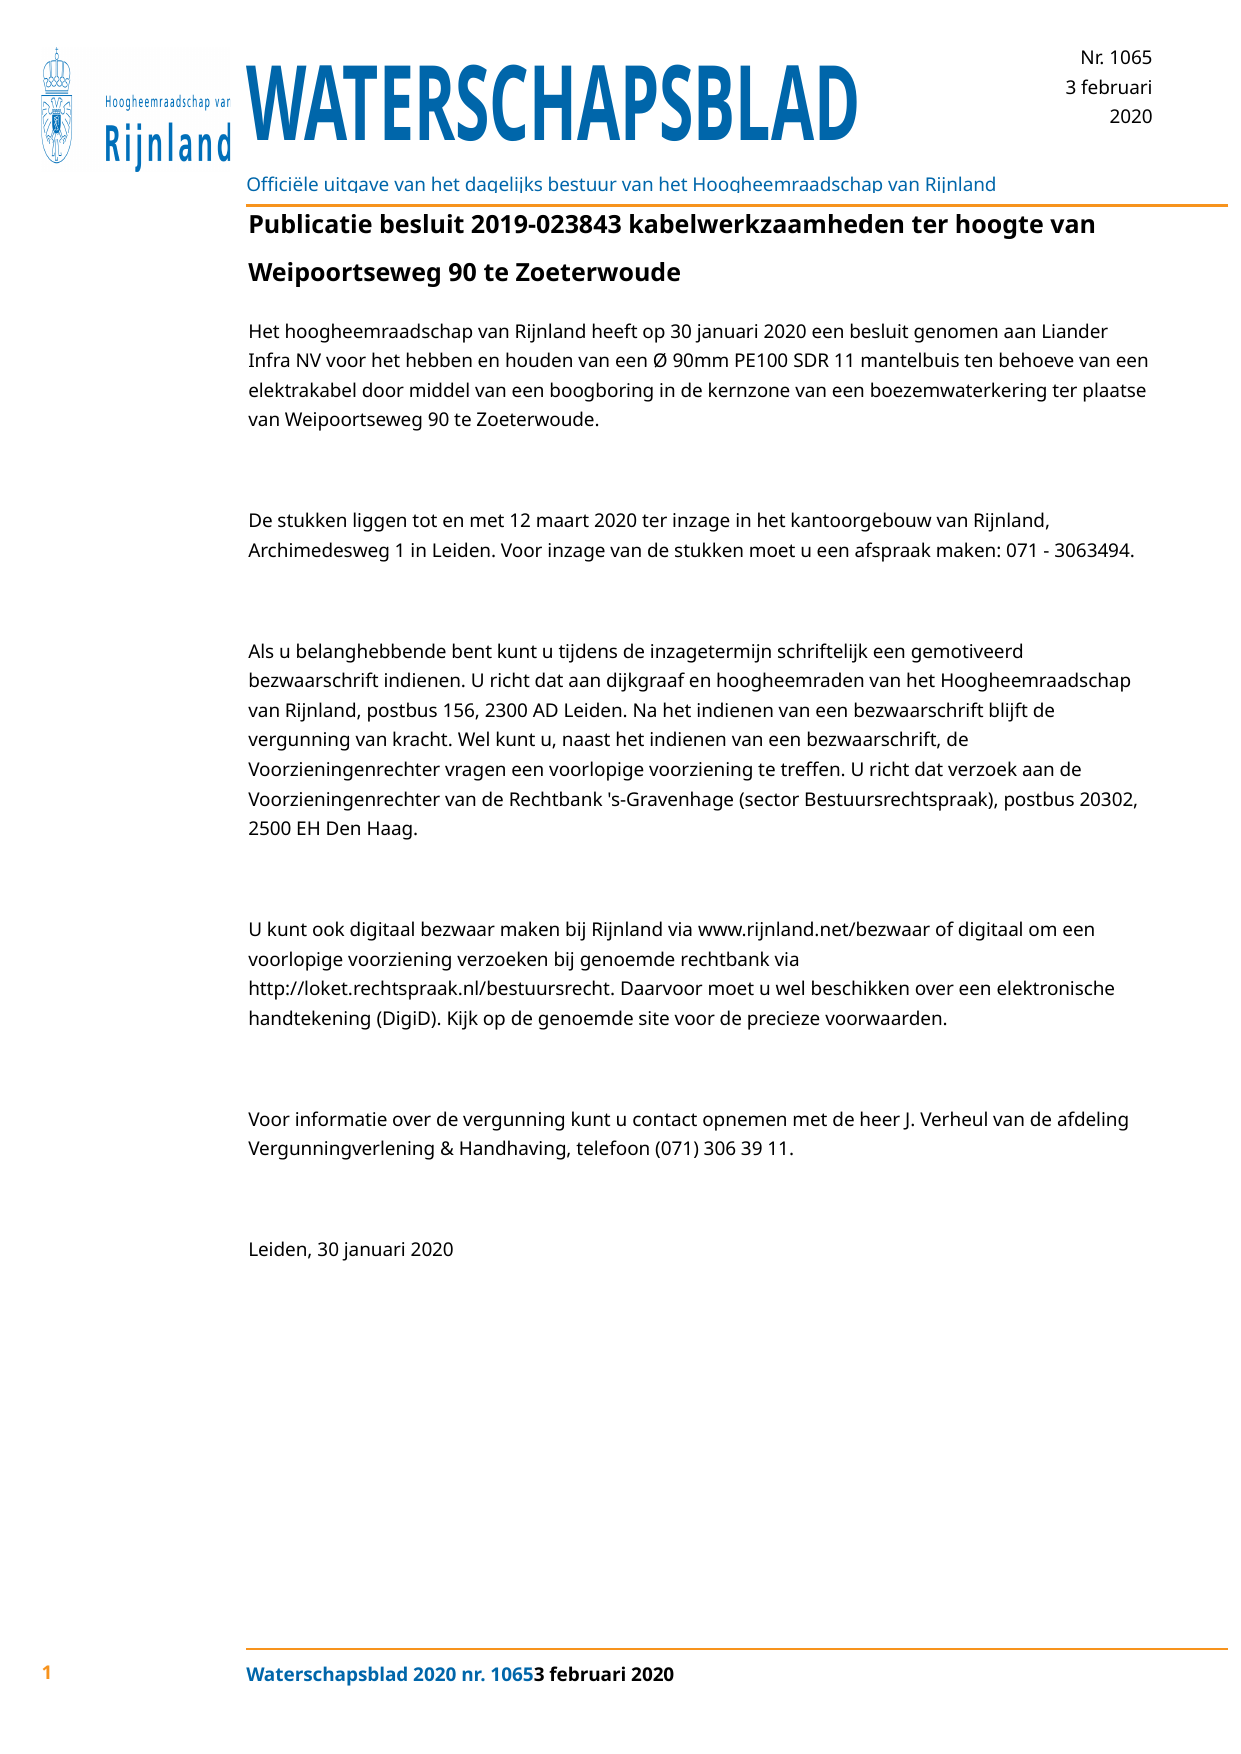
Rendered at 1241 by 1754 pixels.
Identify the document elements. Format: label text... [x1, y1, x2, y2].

text De stukken liggen tot en met 12 maart 2020 ter inzage in het kantoorgebouw van Rijnland, Archimedesweg 1 in Leiden. Voor inzage van de stukken moet u een afspraak maken: 071 - 3063494. [248, 507, 1152, 563]
text Het hoogheemraadschap van Rijnland heeft op 30 januari 2020 een besluit genomen aan Liander Infra NV voor het hebben en houden van een Ø 90mm PE100 SDR 11 mantelbuis ten behoeve van een elektrakabel door middel van een boogboring in de kernzone van een boezemwaterkering ter plaatse van Weipoortseweg 90 te Zoeterwoude. [248, 318, 1152, 432]
text U kunt ook digitaal bezwaar maken bij Rijnland via www.rijnland.net/bezwaar of digitaal om een voorlopige voorziening verzoeken bij genoemde rechtbank via http://loket.rechtspraak.nl/bestuursrecht. Daarvoor moet u wel beschikken over een elektronische handtekening (DigiD). Kijk op de genoemde site voor de precieze voorwaarden. [248, 916, 1152, 1031]
text Als u belanghebbende bent kunt u tijdens de inzagetermijn schriftelijk een gemotiveerd bezwaarschrift indienen. U richt dat aan dijkgraaf en hoogheemraden van het Hoogheemraadschap van Rijnland, postbus 156, 2300 AD Leiden. Na het indienen van een bezwaarschrift blijft de vergunning van kracht. Wel kunt u, naast het indienen van een bezwaarschrift, de Voorzieningenrechter vragen een voorlopige voorziening te treffen. U richt dat verzoek aan de Voorzieningenrechter van de Rechtbank 's-Gravenhage (sector Bestuursrechtspraak), postbus 20302, 2500 EH Den Haag. [248, 638, 1152, 841]
text Publicatie besluit 2019-023843 kabelwerkzaamheden ter hoogte van Weipoortseweg 90 te Zoeterwoude [248, 207, 1152, 288]
picture [41, 47, 231, 172]
text Voor informatie over de vergunning kunt u contact opnemen met de heer J. Verheul van de afdeling Vergunningverlening & Handhaving, telefoon (071) 306 39 11. [248, 1106, 1152, 1161]
text Leiden, 30 januari 2020 [248, 1236, 1152, 1262]
